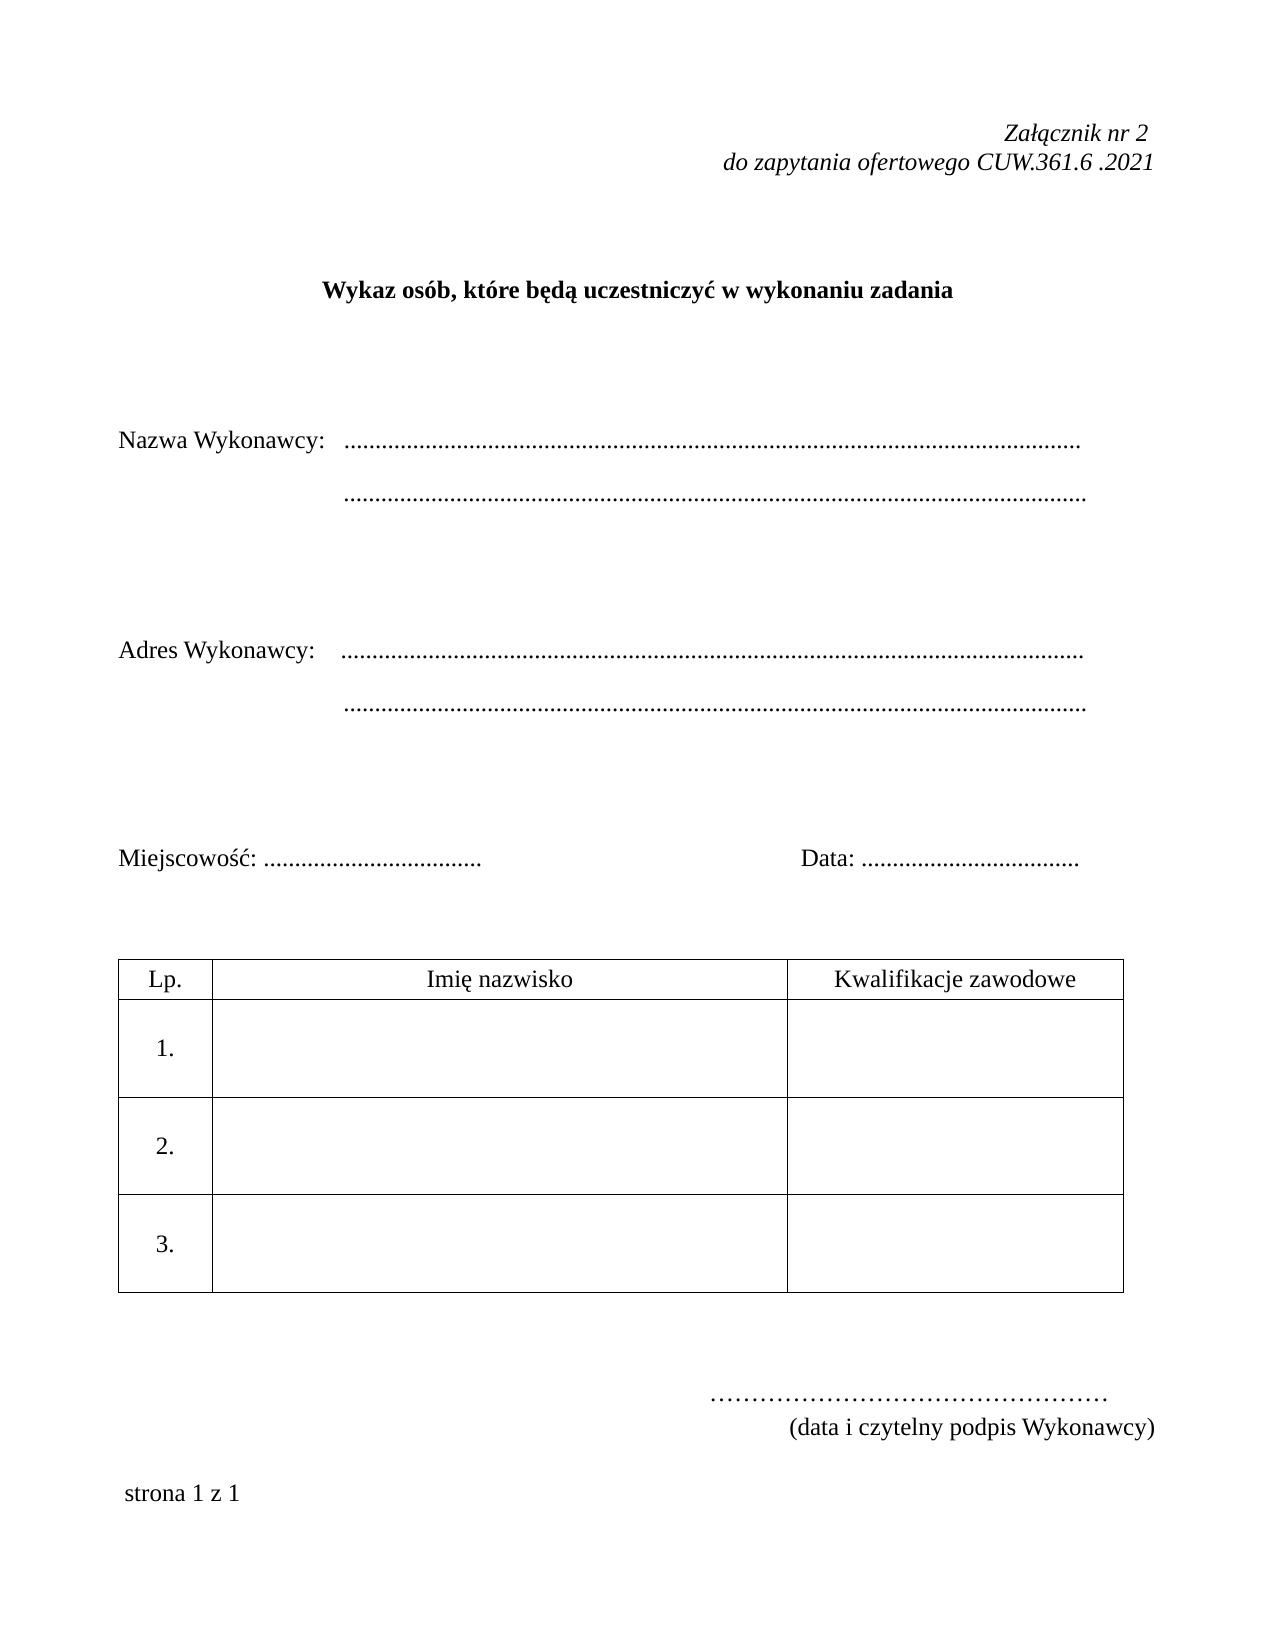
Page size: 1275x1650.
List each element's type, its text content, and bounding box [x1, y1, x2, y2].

table_cell [213, 1098, 787, 1194]
table_cell [213, 1195, 787, 1292]
text strona 1 z 1 [118, 1478, 1157, 1506]
table_cell 1. [119, 1000, 212, 1097]
text Miejscowość: ................................... Data: ................................... [118, 843, 1157, 872]
table_header Imię nazwisko [213, 960, 787, 999]
text ....................................................................................................................... [118, 478, 1157, 507]
text do zapytania ofertowego CUW.361.6 .2021 [118, 147, 1157, 176]
text Adres Wykonawcy: ....................................................................................................................... [118, 635, 1157, 664]
table_cell [788, 1000, 1123, 1097]
text Nazwa Wykonawcy: ...................................................................................................................... [118, 425, 1157, 454]
text Wykaz osób, które będą uczestniczyć w wykonaniu zadania [118, 275, 1157, 303]
table_header Lp. [119, 960, 212, 999]
table_cell 2. [119, 1098, 212, 1194]
table_cell [213, 1000, 787, 1097]
table_cell 3. [119, 1195, 212, 1292]
table_cell [788, 1195, 1123, 1292]
text ………………………………………… (data i czytelny podpis Wykonawcy) [118, 1378, 1157, 1440]
text ....................................................................................................................... [118, 688, 1157, 717]
text Załącznik nr 2 [118, 118, 1157, 147]
table_cell [788, 1098, 1123, 1194]
table_header Kwalifikacje zawodowe [788, 960, 1123, 999]
